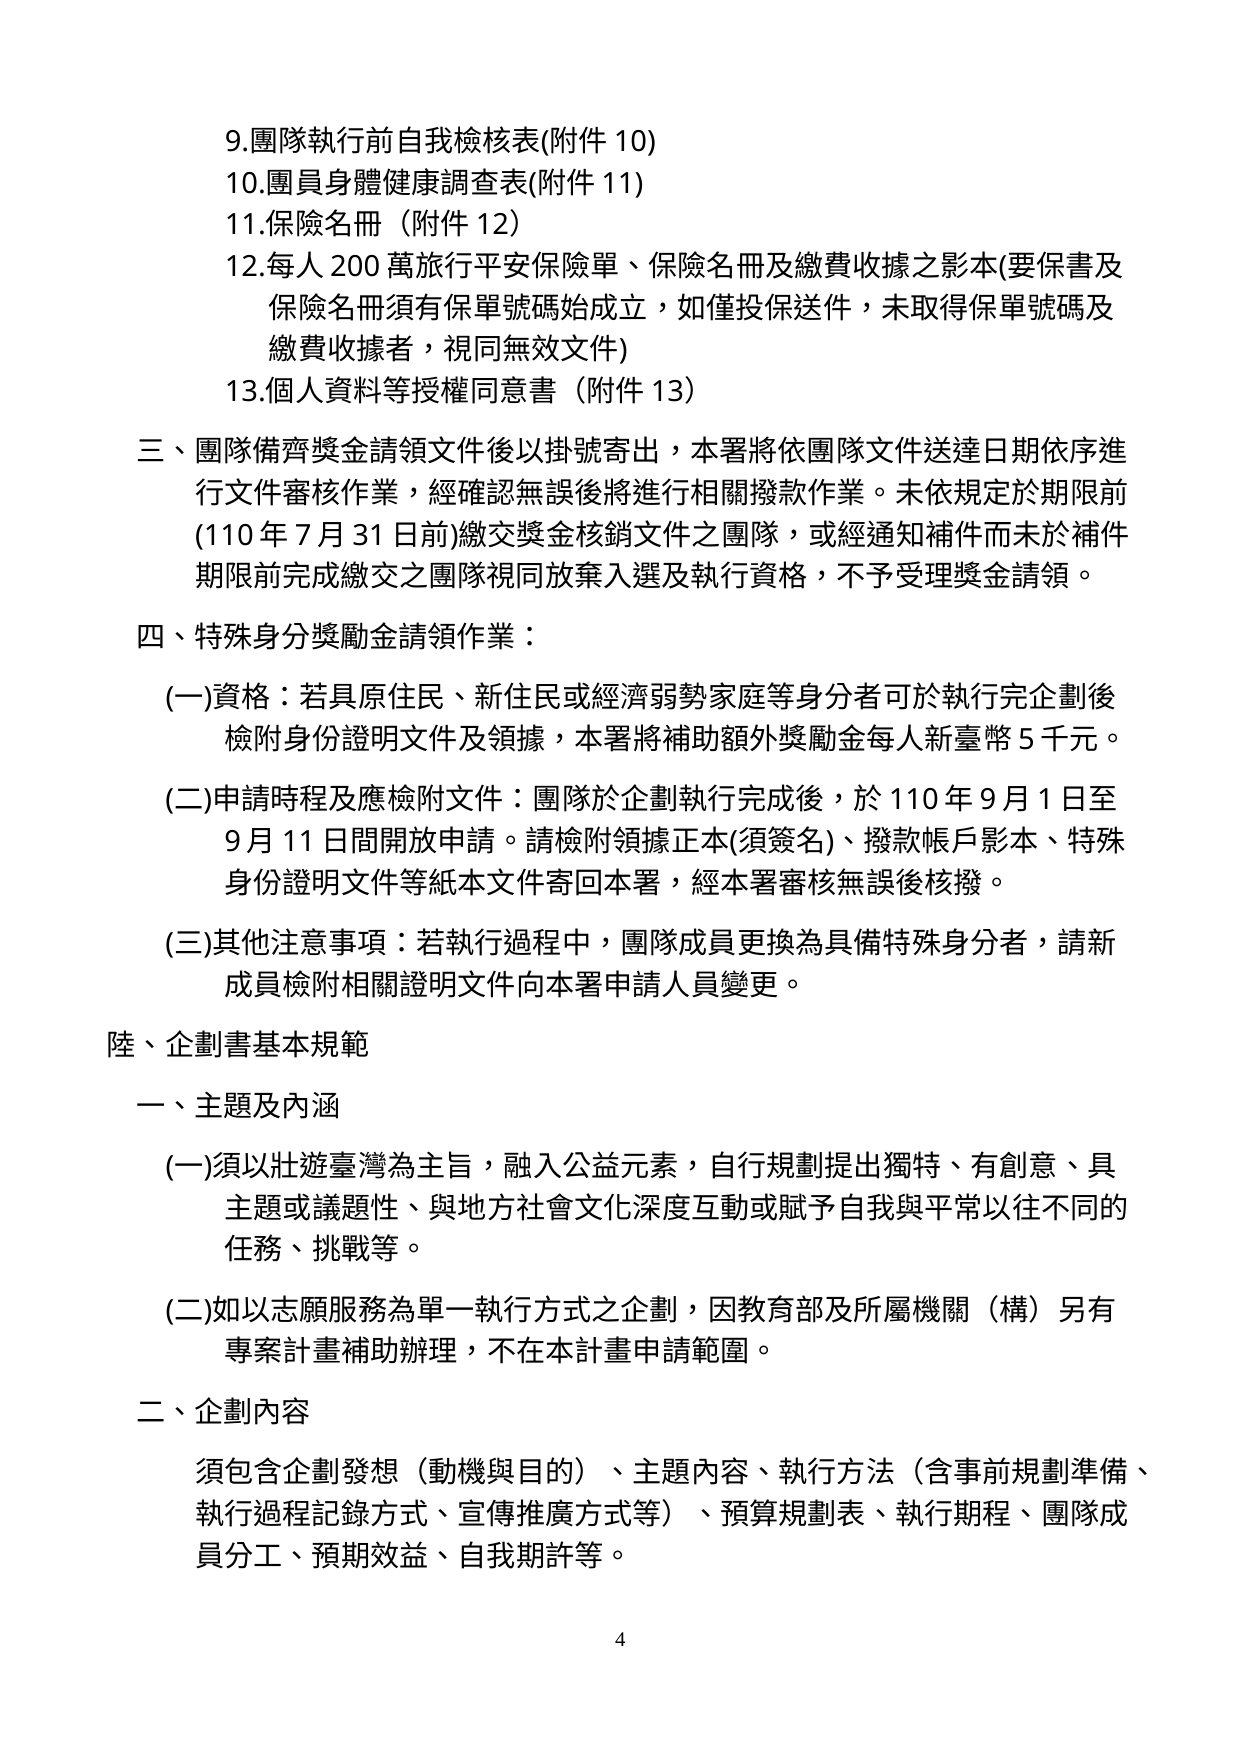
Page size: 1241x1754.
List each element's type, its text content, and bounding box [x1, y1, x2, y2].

text (三)其他注意事項：若執行過程中，團隊成員更換為具備特殊身分者，請新成員檢附相關證明文件向本署申請人員變更。 [165, 920, 1134, 1003]
text 10.團員身體健康調查表(附件11) [224, 160, 1134, 201]
text (一)資格：若具原住民、新住民或經濟弱勢家庭等身分者可於執行完企劃後檢附身份證明文件及領據，本署將補助額外獎勵金每人新臺幣5千元。 [165, 674, 1134, 758]
text 9.團隊執行前自我檢核表(附件10) [224, 118, 1134, 160]
text (二)如以志願服務為單一執行方式之企劃，因教育部及所屬機關（構）另有專案計畫補助辦理，不在本計畫申請範圍。 [165, 1287, 1134, 1370]
list (一)須以壯遊臺灣為主旨，融入公益元素，自行規劃提出獨特、有創意、具主題或議題性、與地方社會文化深度互動或賦予自我與平常以往不同的任務、挑戰等。 [165, 1143, 1134, 1268]
text 12.每人200萬旅行平安保險單、保險名冊及繳費收據之影本(要保書及保險名冊須有保單號碼始成立，如僅投保送件，未取得保單號碼及繳費收據者，視同無效文件) [224, 243, 1134, 368]
text 三、團隊備齊獎金請領文件後以掛號寄出，本署將依團隊文件送達日期依序進行文件審核作業，經確認無誤後將進行相關撥款作業。未依規定於期限前(110年7月31日前)繳交獎金核銷文件之團隊，或經通知補件而未於補件期限前完成繳交之團隊視同放棄入選及執行資格，不予受理獎金請領。 [136, 428, 1134, 595]
text 一、主題及內涵 [136, 1083, 1134, 1124]
list 須包含企劃發想（動機與目的）、主題內容、執行方法（含事前規劃準備、執行過程記錄方式、宣傳推廣方式等）、預算規劃表、執行期程、團隊成員分工、預期效益、自我期許等。 [195, 1449, 1134, 1574]
list 13.個人資料等授權同意書（附件13） [224, 368, 1134, 410]
text 陸、企劃書基本規範 [106, 1022, 1134, 1064]
text 四、特殊身分獎勵金請領作業： [136, 614, 1134, 656]
list 11.保險名冊（附件12） [224, 201, 1134, 243]
text 二、企劃內容 [136, 1389, 1134, 1431]
text (二)申請時程及應檢附文件：團隊於企劃執行完成後，於110年9月1日至9月11日間開放申請。請檢附領據正本(須簽名)、撥款帳戶影本、特殊身份證明文件等紙本文件寄回本署，經本署審核無誤後核撥。 [165, 776, 1134, 901]
